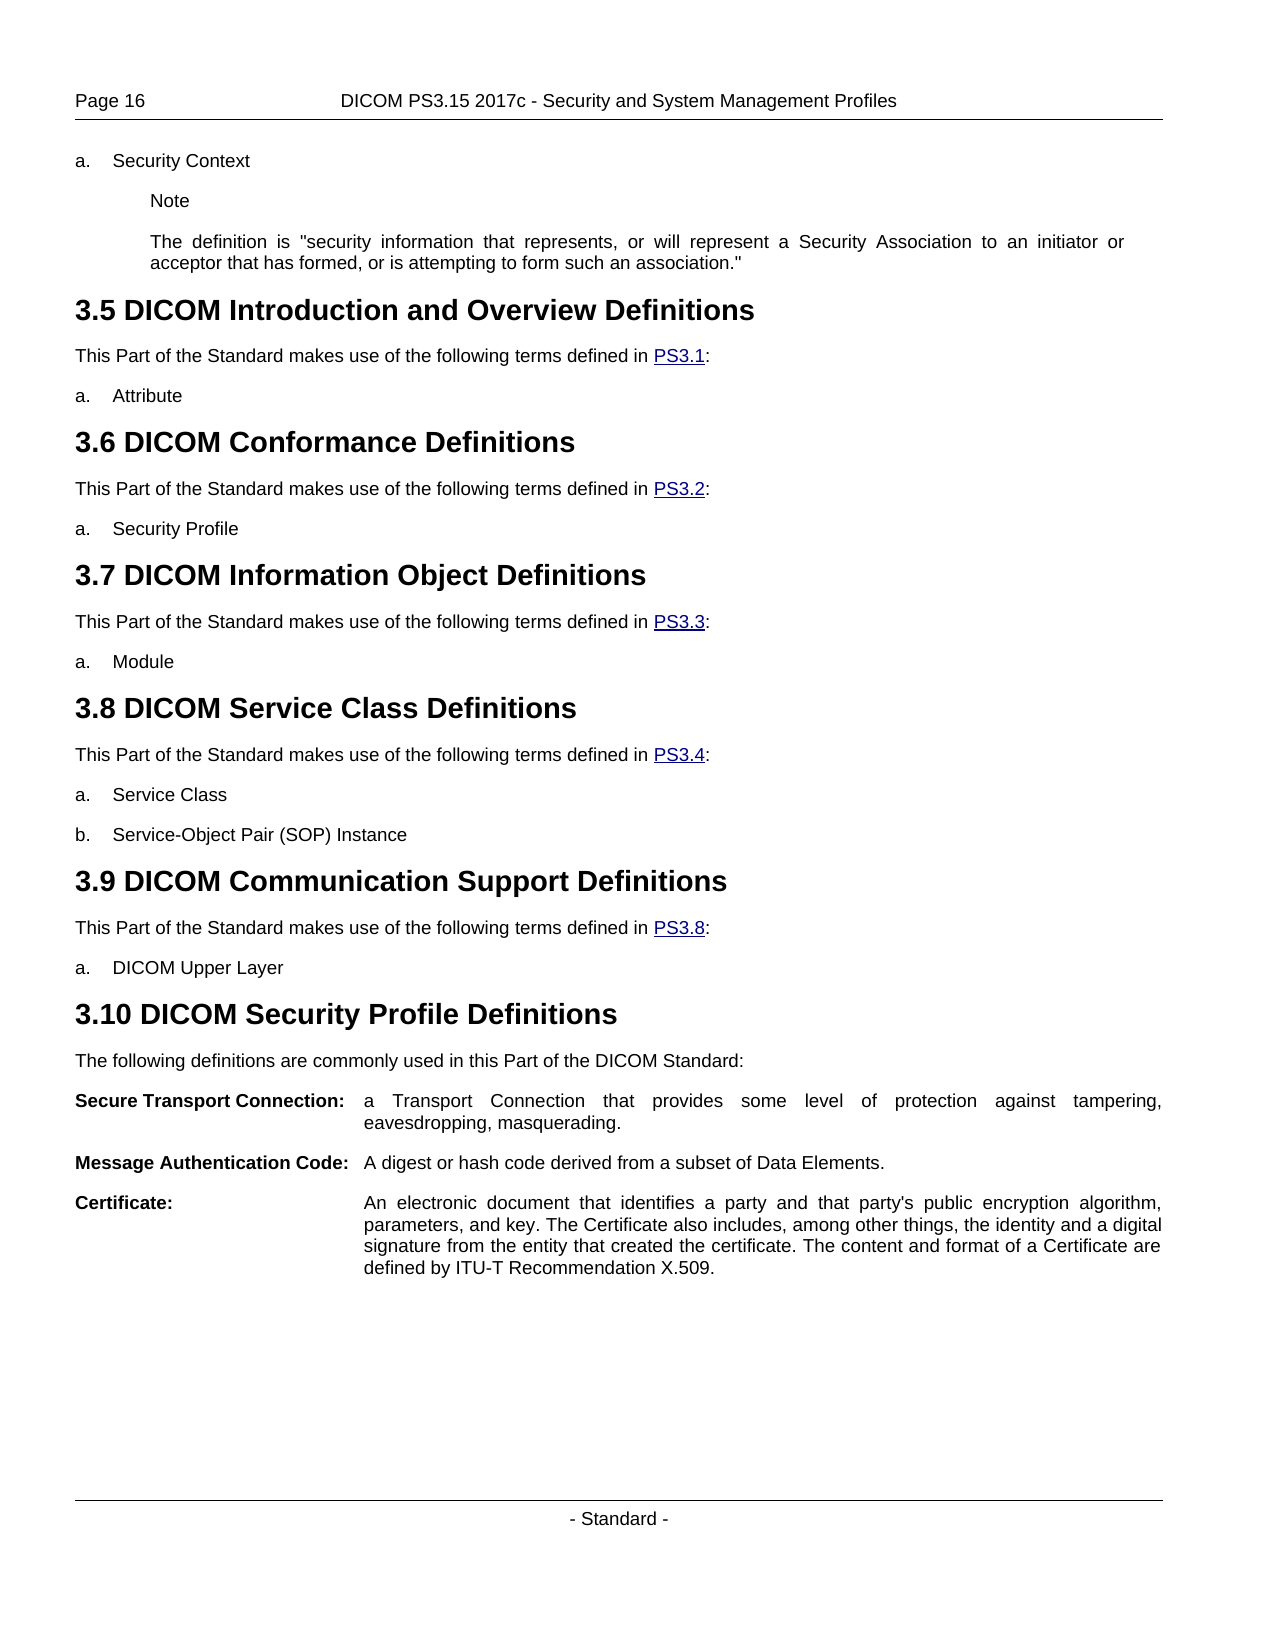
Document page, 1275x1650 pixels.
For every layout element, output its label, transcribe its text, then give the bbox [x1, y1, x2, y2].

text 3.7 DICOM Information Object Definitions [75, 558, 1162, 592]
text 3.6 DICOM Conformance Definitions [75, 425, 1162, 459]
text Message Authentication Code: A digest or hash code derived from a subset of Data Elements. [75, 1152, 1162, 1173]
text This Part of the Standard makes use of the following terms defined in PS3.4: [75, 743, 1162, 765]
text 3.10 DICOM Security Profile Definitions [75, 997, 1162, 1031]
text 3.9 DICOM Communication Support Definitions [75, 864, 1162, 898]
text Secure Transport Connection: a Transport Connection that provides some level of protection against tampering, eavesdropping, masquerading. [75, 1090, 1162, 1133]
list Security Profile [75, 518, 1162, 539]
text This Part of the Standard makes use of the following terms defined in PS3.2: [75, 478, 1162, 499]
list Service Class [75, 784, 1162, 805]
text 3.8 DICOM Service Class Definitions [75, 691, 1162, 725]
list Security Context [75, 150, 1162, 172]
text This Part of the Standard makes use of the following terms defined in PS3.8: [75, 917, 1162, 938]
text 3.5 DICOM Introduction and Overview Definitions [75, 292, 1162, 326]
list Note [112, 190, 1125, 212]
text The following definitions are commonly used in this Part of the DICOM Standard: [75, 1050, 1162, 1071]
text This Part of the Standard makes use of the following terms defined in PS3.1: [75, 345, 1162, 366]
list Service-Object Pair (SOP) Instance [75, 824, 1162, 846]
list DICOM Upper Layer [75, 957, 1162, 979]
text This Part of the Standard makes use of the following terms defined in PS3.3: [75, 611, 1162, 632]
list Module [75, 651, 1162, 672]
text Certificate: An electronic document that identifies a party and that party's public encryption algorithm, parameters, and key. The Certificate also includes, among other things, the identity and a digital signature from the entity that created the certificate. The content and format of a Certificate are defined by ITU-T Recommendation X.509. [75, 1192, 1162, 1278]
list Attribute [75, 385, 1162, 407]
list The definition is "security information that represents, or will represent a Security Association to an initiator or acceptor that has formed, or is attempting to form such an association." [112, 231, 1125, 274]
